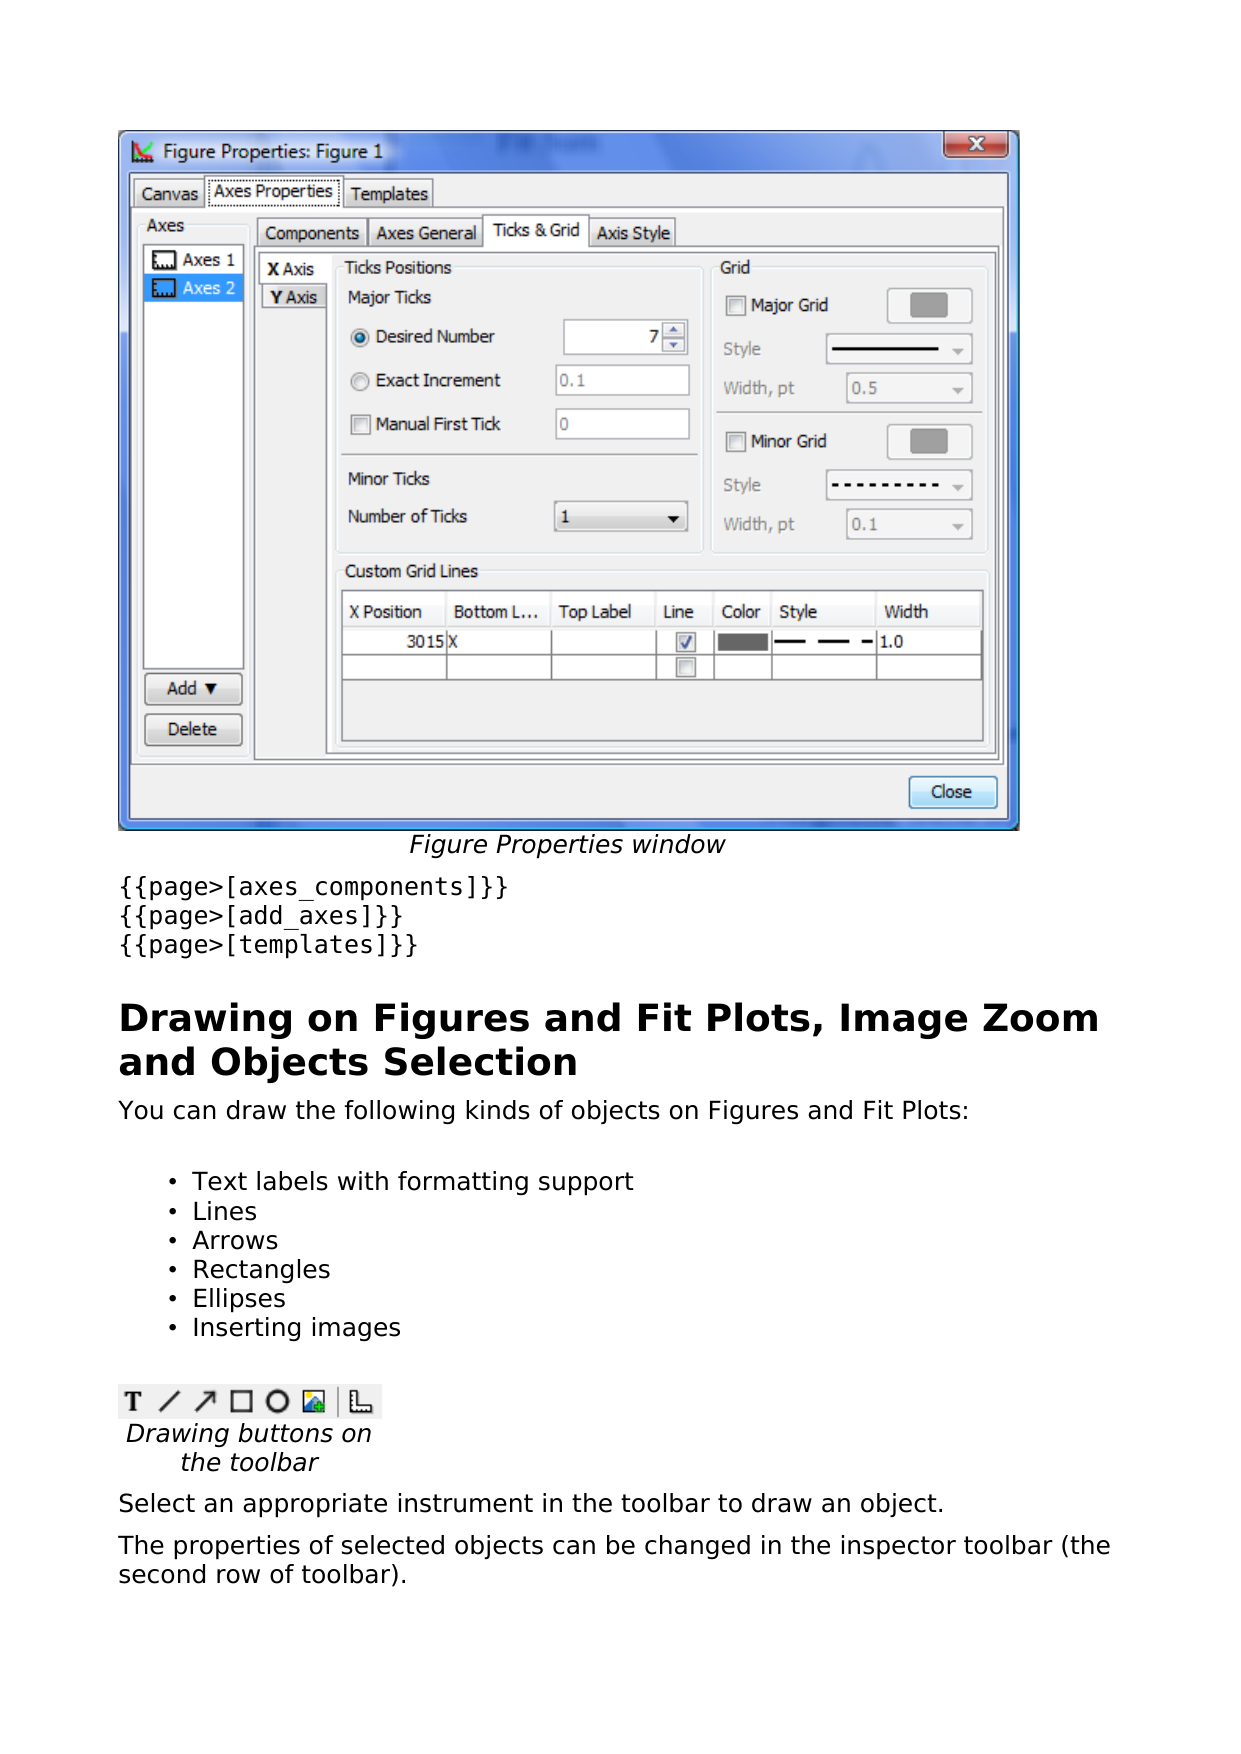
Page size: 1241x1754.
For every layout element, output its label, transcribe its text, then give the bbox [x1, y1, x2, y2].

text Drawing buttons on the toolbar [118, 1419, 382, 1477]
list Arrows [177, 1226, 1122, 1255]
list Lines [177, 1197, 1122, 1226]
text The properties of selected objects can be changed in the inspector toolbar (the second row of toolbar). [118, 1531, 1122, 1590]
text {{page>[axes_components]}} {{page>[add_axes]}} {{page>[templates]}} [118, 872, 1122, 960]
text Figure Properties window [118, 831, 1020, 860]
list Inserting images [177, 1313, 1122, 1342]
text You can draw the following kinds of objects on Figures and Fit Plots: [118, 1096, 1122, 1126]
list Rectangles [177, 1255, 1122, 1284]
picture [118, 1384, 383, 1419]
picture [118, 130, 1020, 831]
subtitle Drawing on Figures and Fit Plots, Image Zoom and Objects Selection [118, 997, 1122, 1084]
text Select an appropriate instrument in the toolbar to draw an object. [118, 1490, 1122, 1519]
list Text labels with formatting support [177, 1167, 1122, 1197]
list Ellipses [177, 1284, 1122, 1313]
